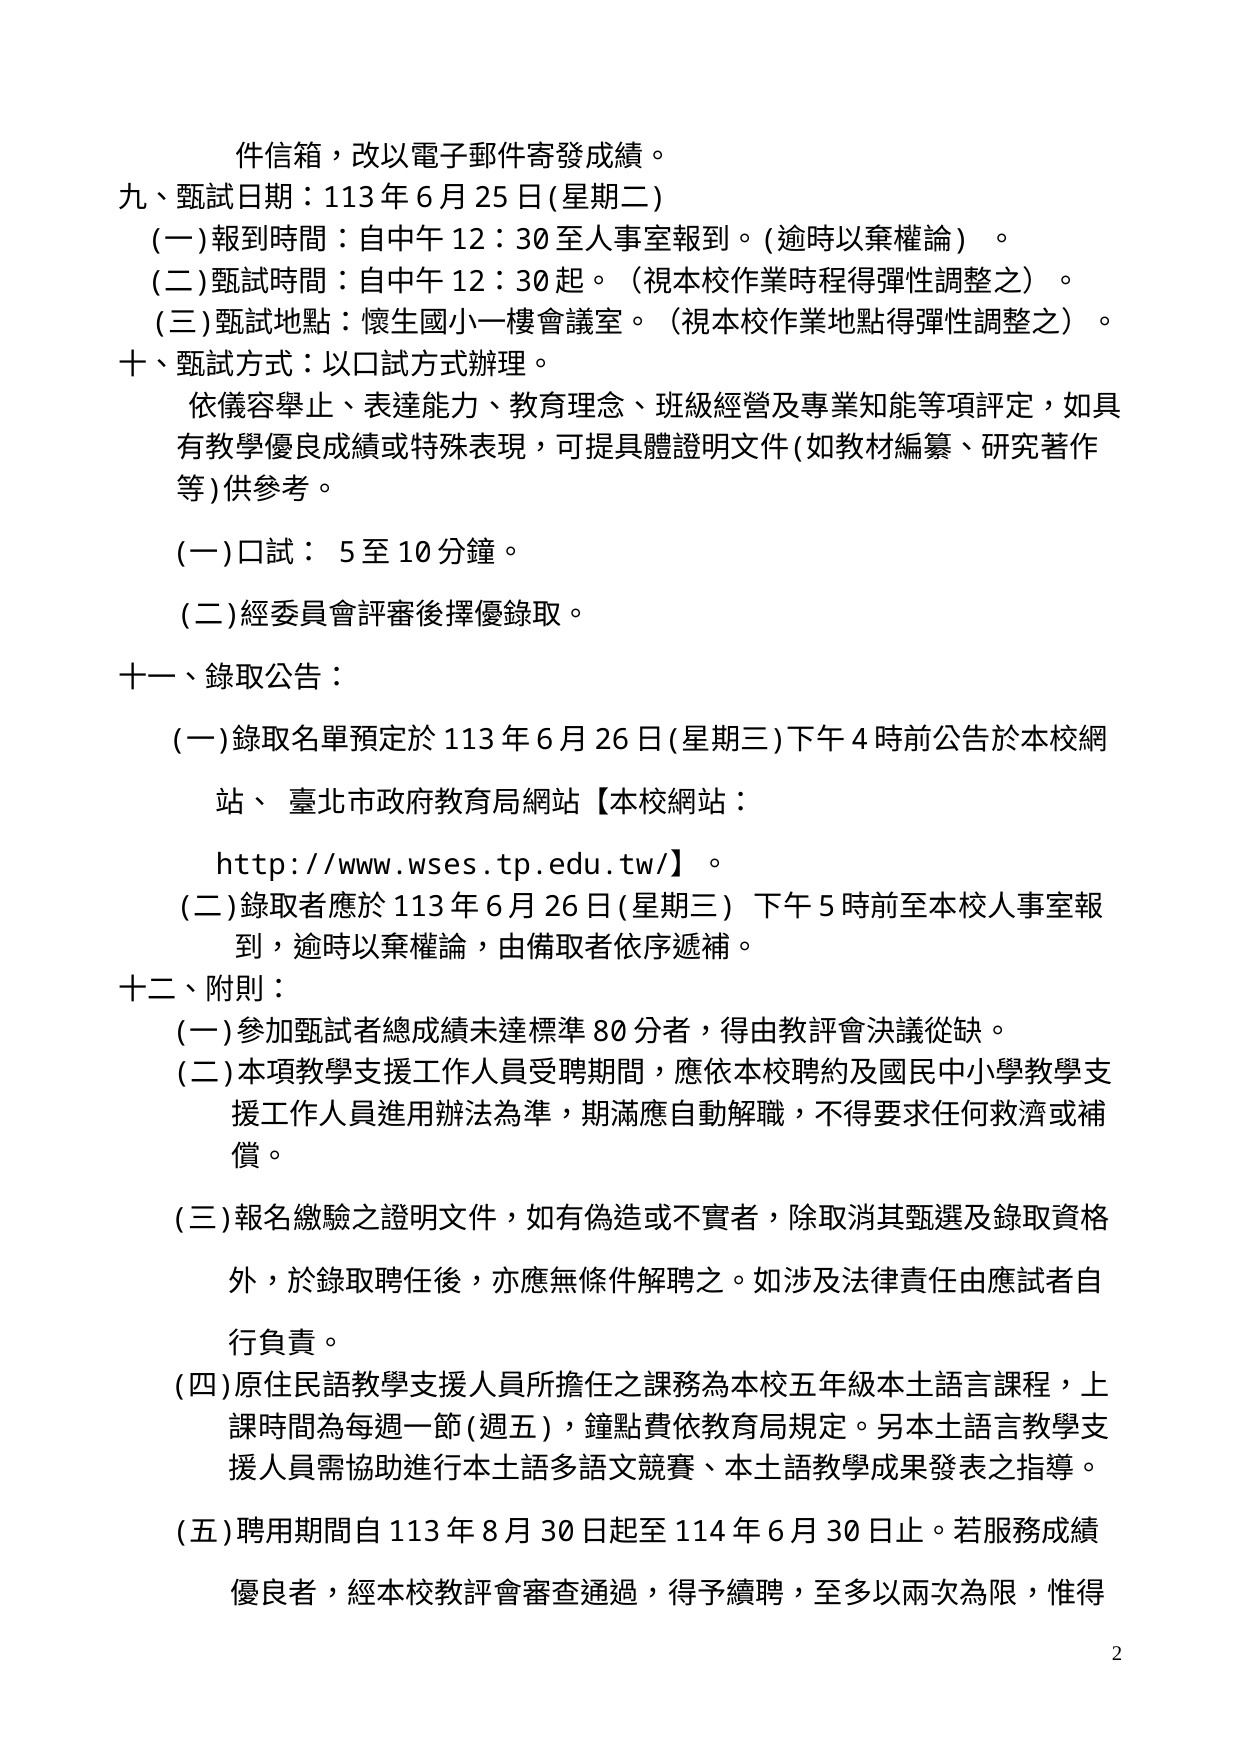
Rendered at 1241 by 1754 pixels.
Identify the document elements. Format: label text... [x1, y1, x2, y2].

text (一)口試： 5至10分鐘。 [172, 508, 1122, 570]
text (一)參加甄試者總成績未達標準80分者，得由教評會決議從缺。 [143, 1008, 1122, 1049]
text (一)錄取名單預定於113年6月26日(星期三)下午4時前公告於本校網站、 臺北市政府教育局網站【本校網站：http://www.wses.tp.edu.tw/】。 [168, 695, 1122, 883]
text (二)錄取者應於113年6月26日(星期三) 下午5時前至本校人事室報到，逾時以棄權論，由備取者依序遞補。 [176, 883, 1122, 966]
text (三)報名繳驗之證明文件，如有偽造或不實者，除取消其甄選及錄取資格外，於錄取聘任後，亦應無條件解聘之。如涉及法律責任由應試者自行負責。 [170, 1174, 1122, 1362]
text 件信箱，改以電子郵件寄發成績。 [118, 112, 1122, 174]
text (三)甄試地點：懷生國小一樓會議室。（視本校作業地點得彈性調整之）。 [122, 299, 1122, 341]
text 十、甄試方式：以口試方式辦理。 [118, 341, 1122, 383]
text (四)原住民語教學支援人員所擔任之課務為本校五年級本土語言課程，上課時間為每週一節(週五)，鐘點費依教育局規定。另本土語言教學支援人員需協助進行本土語多語文競賽、本土語教學成果發表之指導。 [170, 1362, 1122, 1487]
text 九、甄試日期：113年6月25日(星期二) [118, 174, 1122, 216]
text 十一、錄取公告： [118, 633, 1122, 695]
text (二)本項教學支援工作人員受聘期間，應依本校聘約及國民中小學教學支援工作人員進用辦法為準，期滿應自動解職，不得要求任何救濟或補償。 [173, 1049, 1122, 1174]
text (二)經委員會評審後擇優錄取。 [118, 570, 1122, 633]
text (五)聘用期間自113年8月30日起至114年6月30日止。若服務成績優良者，經本校教評會審查通過，得予續聘，至多以兩次為限，惟得 [172, 1487, 1122, 1612]
text 十二、附則： [118, 966, 1122, 1008]
text 依儀容舉止、表達能力、教育理念、班級經營及專業知能等項評定，如具有教學優良成績或特殊表現，可提具體證明文件(如教材編纂、研究著作等)供參考。 [118, 383, 1122, 508]
text (一)報到時間：自中午12：30至人事室報到。(逾時以棄權論) 。 [147, 216, 1122, 258]
text (二)甄試時間：自中午12：30起。（視本校作業時程得彈性調整之）。 [147, 258, 1122, 299]
